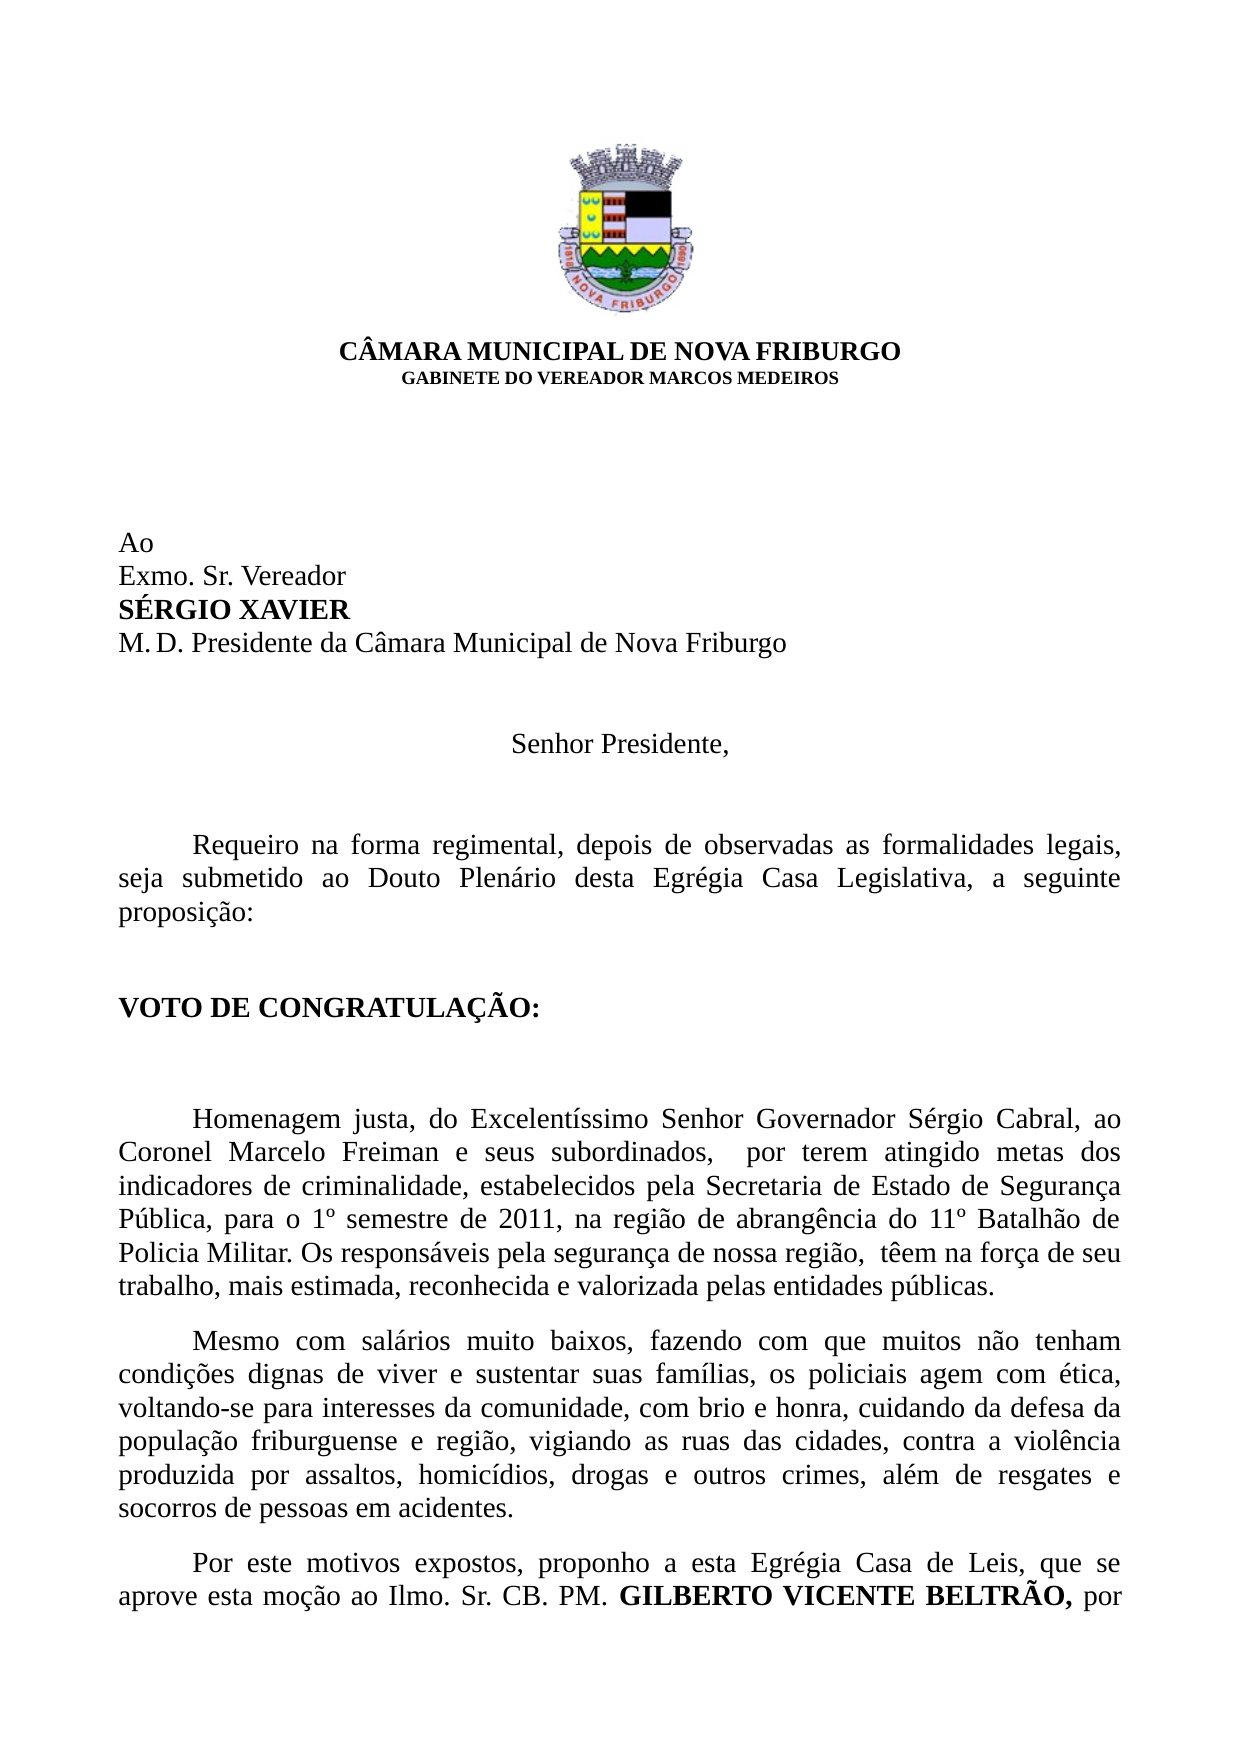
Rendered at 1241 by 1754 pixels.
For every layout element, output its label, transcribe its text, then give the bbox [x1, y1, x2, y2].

text Senhor Presidente, [118, 726, 1122, 760]
text Requeiro na forma regimental, depois de observadas as formalidades legais, seja submetido ao Douto Plenário desta Egrégia Casa Legislativa, a seguinte proposição: [118, 827, 1122, 927]
text VOTO DE CONGRATULAÇÃO: [118, 990, 1122, 1023]
text Mesmo com salários muito baixos, fazendo com que muitos não tenham condições dignas de viver e sustentar suas famílias, os policiais agem com ética, voltando-se para interesses da comunidade, com brio e honra, cuidando da defesa da população friburguense e região, vigiando as ruas das cidades, contra a violência produzida por assaltos, homicídios, drogas e outros crimes, além de resgates e socorros de pessoas em acidentes. [118, 1323, 1122, 1524]
list D. Presidente da Câmara Municipal de Nova Friburgo [118, 626, 1122, 659]
text CÂMARA MUNICIPAL DE NOVA FRIBURGO [118, 335, 1122, 367]
text Ao [118, 525, 1122, 558]
text Homenagem justa, do Excelentíssimo Senhor Governador Sérgio Cabral, ao Coronel Marcelo Freiman e seus subordinados, por terem atingido metas dos indicadores de criminalidade, estabelecidos pela Secretaria de Estado de Segurança Pública, para o 1º semestre de 2011, na região de abrangência do 11º Batalhão de Policia Militar. Os responsáveis pela segurança de nossa região, têem na força de seu trabalho, mais estimada, reconhecida e valorizada pelas entidades públicas. [118, 1101, 1122, 1302]
text GABINETE DO VEREADOR MARCOS MEDEIROS [118, 367, 1122, 388]
text SÉRGIO XAVIER [118, 592, 1122, 626]
text Exmo. Sr. Vereador [118, 558, 1122, 592]
text Por este motivos expostos, proponho a esta Egrégia Casa de Leis, que se aprove esta moção ao Ilmo. Sr. CB. PM. GILBERTO VICENTE BELTRÃO, por [118, 1545, 1122, 1612]
picture [537, 127, 703, 327]
